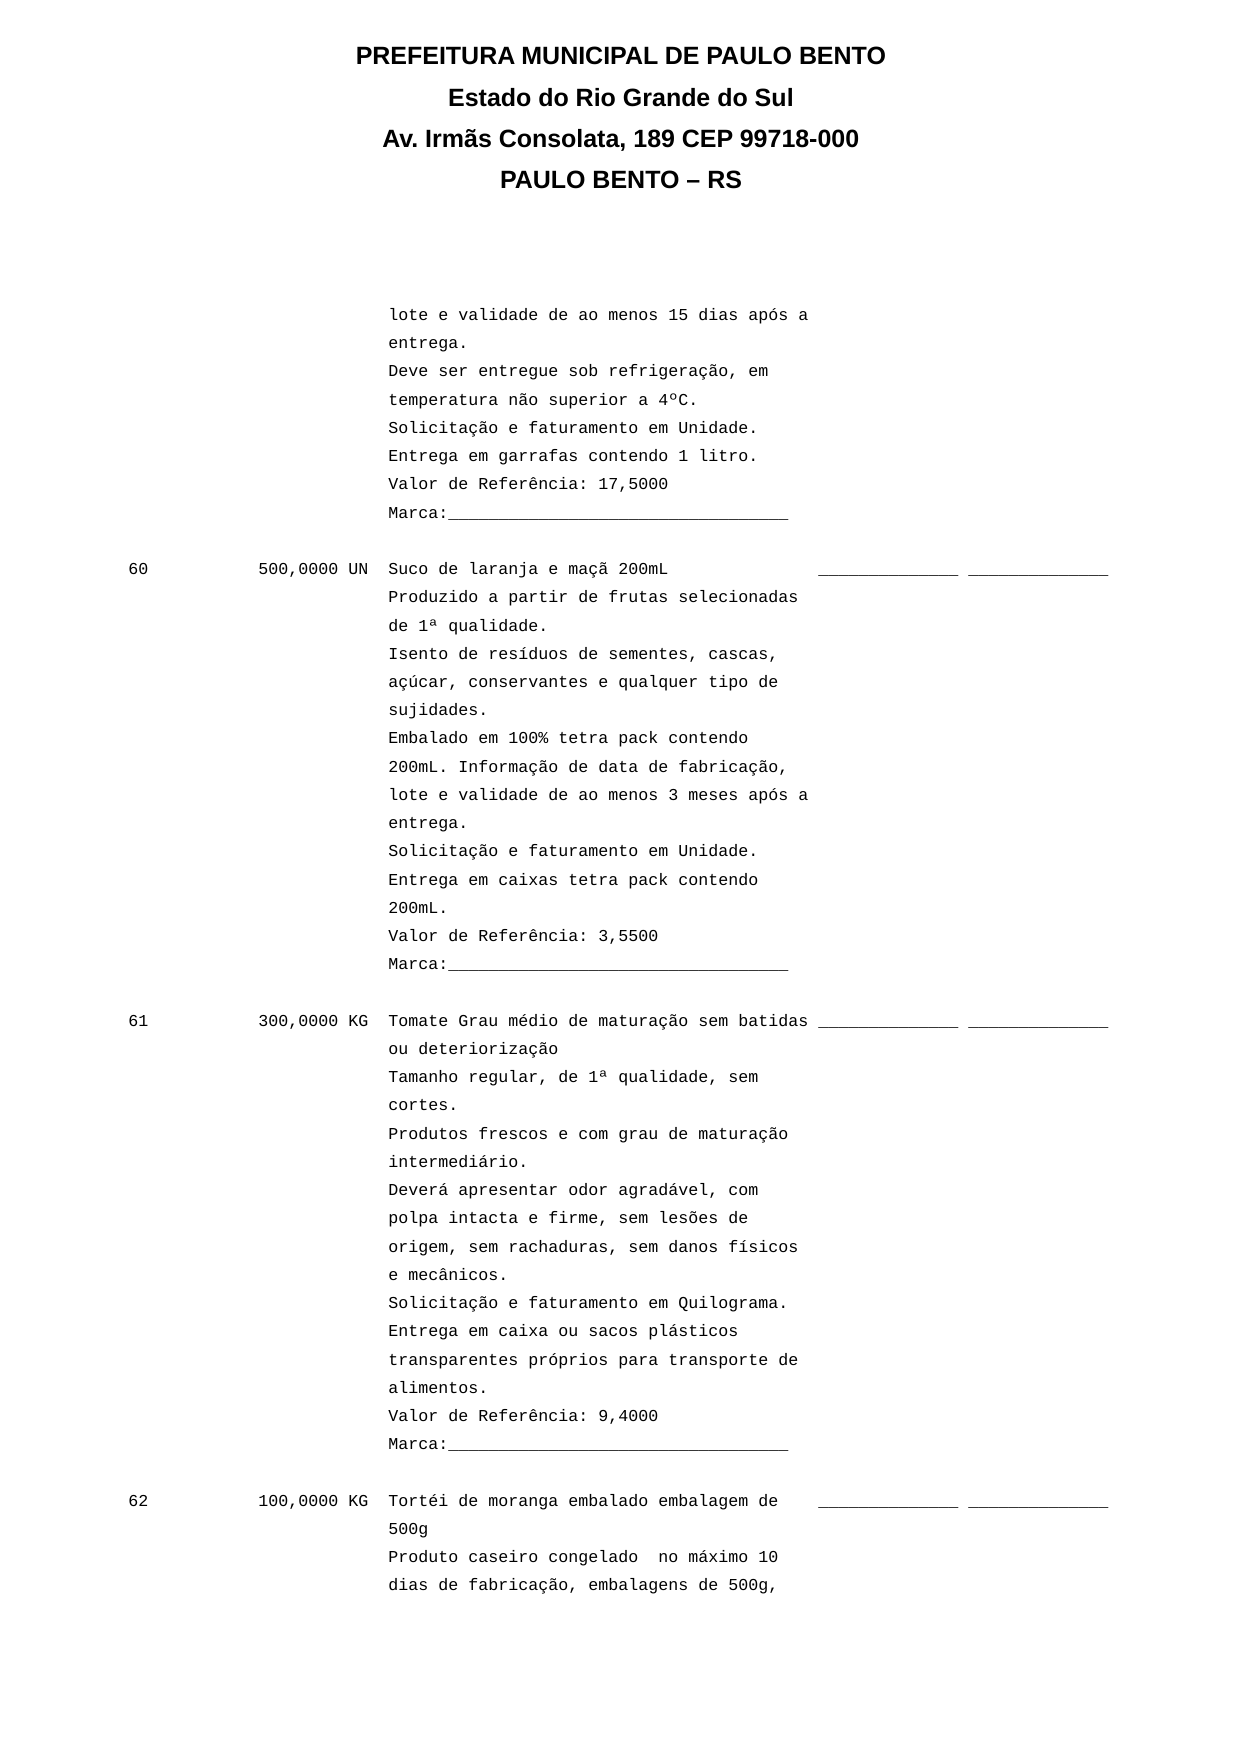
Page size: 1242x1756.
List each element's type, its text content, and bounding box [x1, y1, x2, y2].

text lote e validade de ao menos 15 dias após a entrega. Deve ser entregue sob refrigeração, em temperatura não superior a 4ºC. Solicitação e faturamento em Unidade. Entrega em garrafas contendo 1 litro. Valor de Referência: 17,5000 Marca:__________________________________ 60 500,0000 UN Suco de laranja e maçã 200mL ______________ ______________ Produzido a partir de frutas selecionadas de 1ª qualidade. Isento de resíduos de sementes, cascas, açúcar, conservantes e qualquer tipo de sujidades. Embalado em 100% tetra pack contendo 200mL. Informação de data de fabricação, lote e validade de ao menos 3 meses após a entrega. Solicitação e faturamento em Unidade. Entrega em caixas tetra pack contendo 200mL. Valor de Referência: 3,5500 Marca:__________________________________ 61 300,0000 KG Tomate Grau médio de maturação sem batidas ______________ ______________ ou deteriorização Tamanho regular, de 1ª qualidade, sem cortes. Produtos frescos e com grau de maturação intermediário. Deverá apresentar odor agradável, com polpa intacta e firme, sem lesões de origem, sem rachaduras, sem danos físicos e mecânicos. Solicitação e faturamento em Quilograma. Entrega em caixa ou sacos plásticos transparentes próprios para transporte de alimentos. Valor de Referência: 9,4000 Marca:__________________________________ 62 100,0000 KG Tortéi de moranga embalado embalagem de ______________ ______________ 500g Produto caseiro congelado no máximo 10 dias de fabricação, embalagens de 500g, [118, 307, 1123, 1596]
